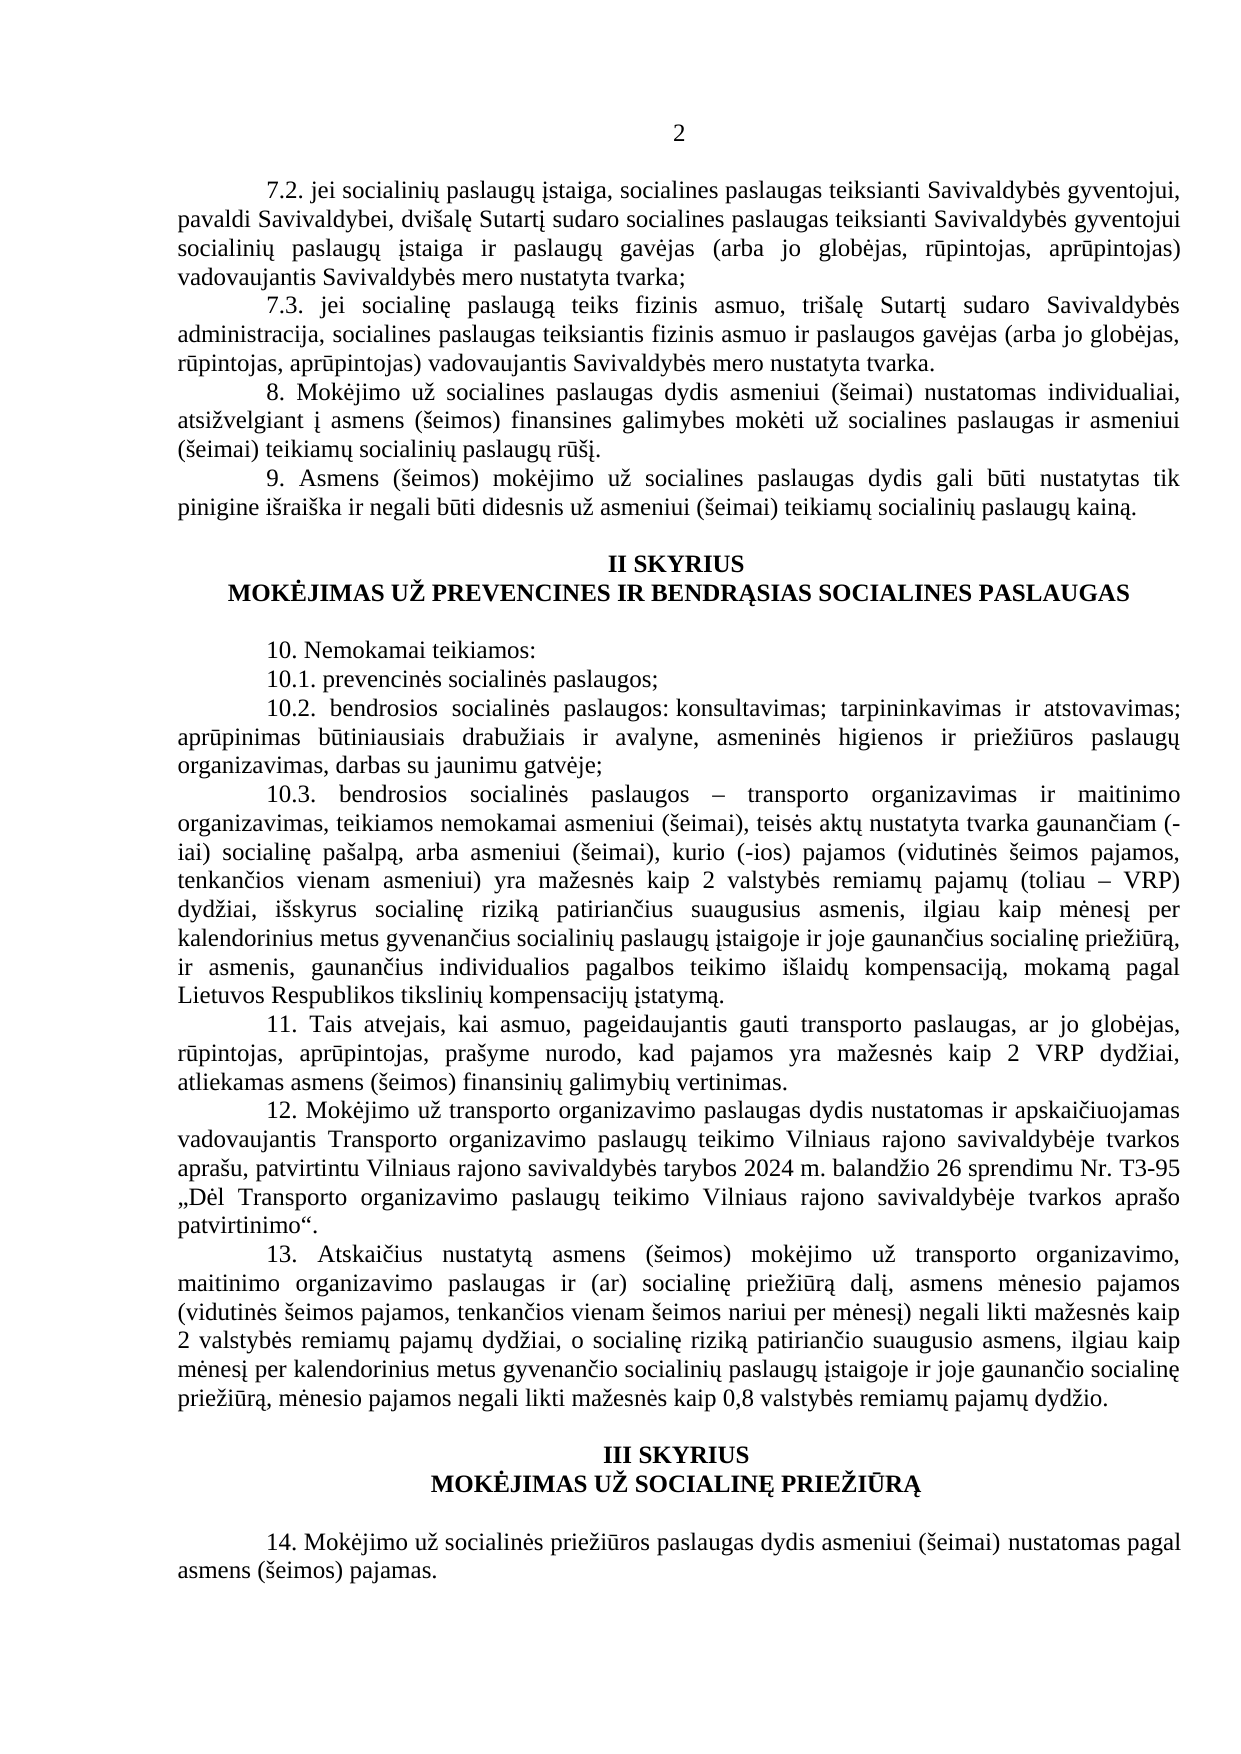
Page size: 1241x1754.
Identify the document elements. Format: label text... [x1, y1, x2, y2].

text 7.2. jei socialinių paslaugų įstaiga, socialines paslaugas teiksianti Savivaldybės gyventojui, pavaldi Savivaldybei, dvišalę Sutartį sudaro socialines paslaugas teiksianti Savivaldybės gyventojui socialinių paslaugų įstaiga ir paslaugų gavėjas (arba jo globėjas, rūpintojas, aprūpintojas) vadovaujantis Savivaldybės mero nustatyta tvarka; [177, 176, 1181, 291]
text III SKYRIUS [177, 1441, 1181, 1469]
text 12. Mokėjimo už transporto organizavimo paslaugas dydis nustatomas ir apskaičiuojamas vadovaujantis Transporto organizavimo paslaugų teikimo Vilniaus rajono savivaldybėje tvarkos aprašu, patvirtintu Vilniaus rajono savivaldybės tarybos 2024 m. balandžio 26 sprendimu Nr. T3-95 „Dėl Transporto organizavimo paslaugų teikimo Vilniaus rajono savivaldybėje tvarkos aprašo patvirtinimo“. [177, 1096, 1181, 1239]
text 10.3. bendrosios socialinės paslaugos – transporto organizavimas ir maitinimo organizavimas, teikiamos nemokamai asmeniui (šeimai), teisės aktų nustatyta tvarka gaunančiam (-iai) socialinę pašalpą, arba asmeniui (šeimai), kurio (-ios) pajamos (vidutinės šeimos pajamos, tenkančios vienam asmeniui) yra mažesnės kaip 2 valstybės remiamų pajamų (toliau – VRP) dydžiai, išskyrus socialinę riziką patiriančius suaugusius asmenis, ilgiau kaip mėnesį per kalendorinius metus gyvenančius socialinių paslaugų įstaigoje ir joje gaunančius socialinę priežiūrą, ir asmenis, gaunančius individualios pagalbos teikimo išlaidų kompensaciją, mokamą pagal Lietuvos Respublikos tikslinių kompensacijų įstatymą. [177, 779, 1181, 1009]
text 14. Mokėjimo už socialinės priežiūros paslaugas dydis asmeniui (šeimai) nustatomas pagal asmens (šeimos) pajamas. [177, 1527, 1181, 1584]
text 10. Nemokamai teikiamos: [177, 636, 1181, 664]
text MOKĖJIMAS UŽ SOCIALINĘ PRIEŽIŪRĄ [177, 1469, 1181, 1498]
text 11. Tais atvejais, kai asmuo, pageidaujantis gauti transporto paslaugas, ar jo globėjas, rūpintojas, aprūpintojas, prašyme nurodo, kad pajamos yra mažesnės kaip 2 VRP dydžiai, atliekamas asmens (šeimos) finansinių galimybių vertinimas. [177, 1009, 1181, 1096]
text 7.3. jei socialinę paslaugą teiks fizinis asmuo, trišalę Sutartį sudaro Savivaldybės administracija, socialines paslaugas teiksiantis fizinis asmuo ir paslaugos gavėjas (arba jo globėjas, rūpintojas, aprūpintojas) vadovaujantis Savivaldybės mero nustatyta tvarka. [177, 291, 1181, 377]
text 13. Atskaičius nustatytą asmens (šeimos) mokėjimo už transporto organizavimo, maitinimo organizavimo paslaugas ir (ar) socialinę priežiūrą dalį, asmens mėnesio pajamos (vidutinės šeimos pajamos, tenkančios vienam šeimos nariui per mėnesį) negali likti mažesnės kaip 2 valstybės remiamų pajamų dydžiai, o socialinę riziką patiriančio suaugusio asmens, ilgiau kaip mėnesį per kalendorinius metus gyvenančio socialinių paslaugų įstaigoje ir joje gaunančio socialinę priežiūrą, mėnesio pajamos negali likti mažesnės kaip 0,8 valstybės remiamų pajamų dydžio. [177, 1239, 1181, 1412]
text 10.2. bendrosios socialinės paslaugos: konsultavimas; tarpininkavimas ir atstovavimas; aprūpinimas būtiniausiais drabužiais ir avalyne, asmeninės higienos ir priežiūros paslaugų organizavimas, darbas su jaunimu gatvėje; [177, 693, 1181, 779]
text MOKĖJIMAS UŽ PREVENCINES IR BENDRĄSIAS SOCIALINES PASLAUGAS [177, 578, 1181, 607]
text 8. Mokėjimo už socialines paslaugas dydis asmeniui (šeimai) nustatomas individualiai, atsižvelgiant į asmens (šeimos) finansines galimybes mokėti už socialines paslaugas ir asmeniui (šeimai) teikiamų socialinių paslaugų rūšį. [177, 377, 1181, 463]
text 10.1. prevencinės socialinės paslaugos; [177, 664, 1181, 693]
text II SKYRIUS [177, 549, 1181, 578]
text 9. Asmens (šeimos) mokėjimo už socialines paslaugas dydis gali būti nustatytas tik pinigine išraiška ir negali būti didesnis už asmeniui (šeimai) teikiamų socialinių paslaugų kainą. [177, 463, 1181, 521]
